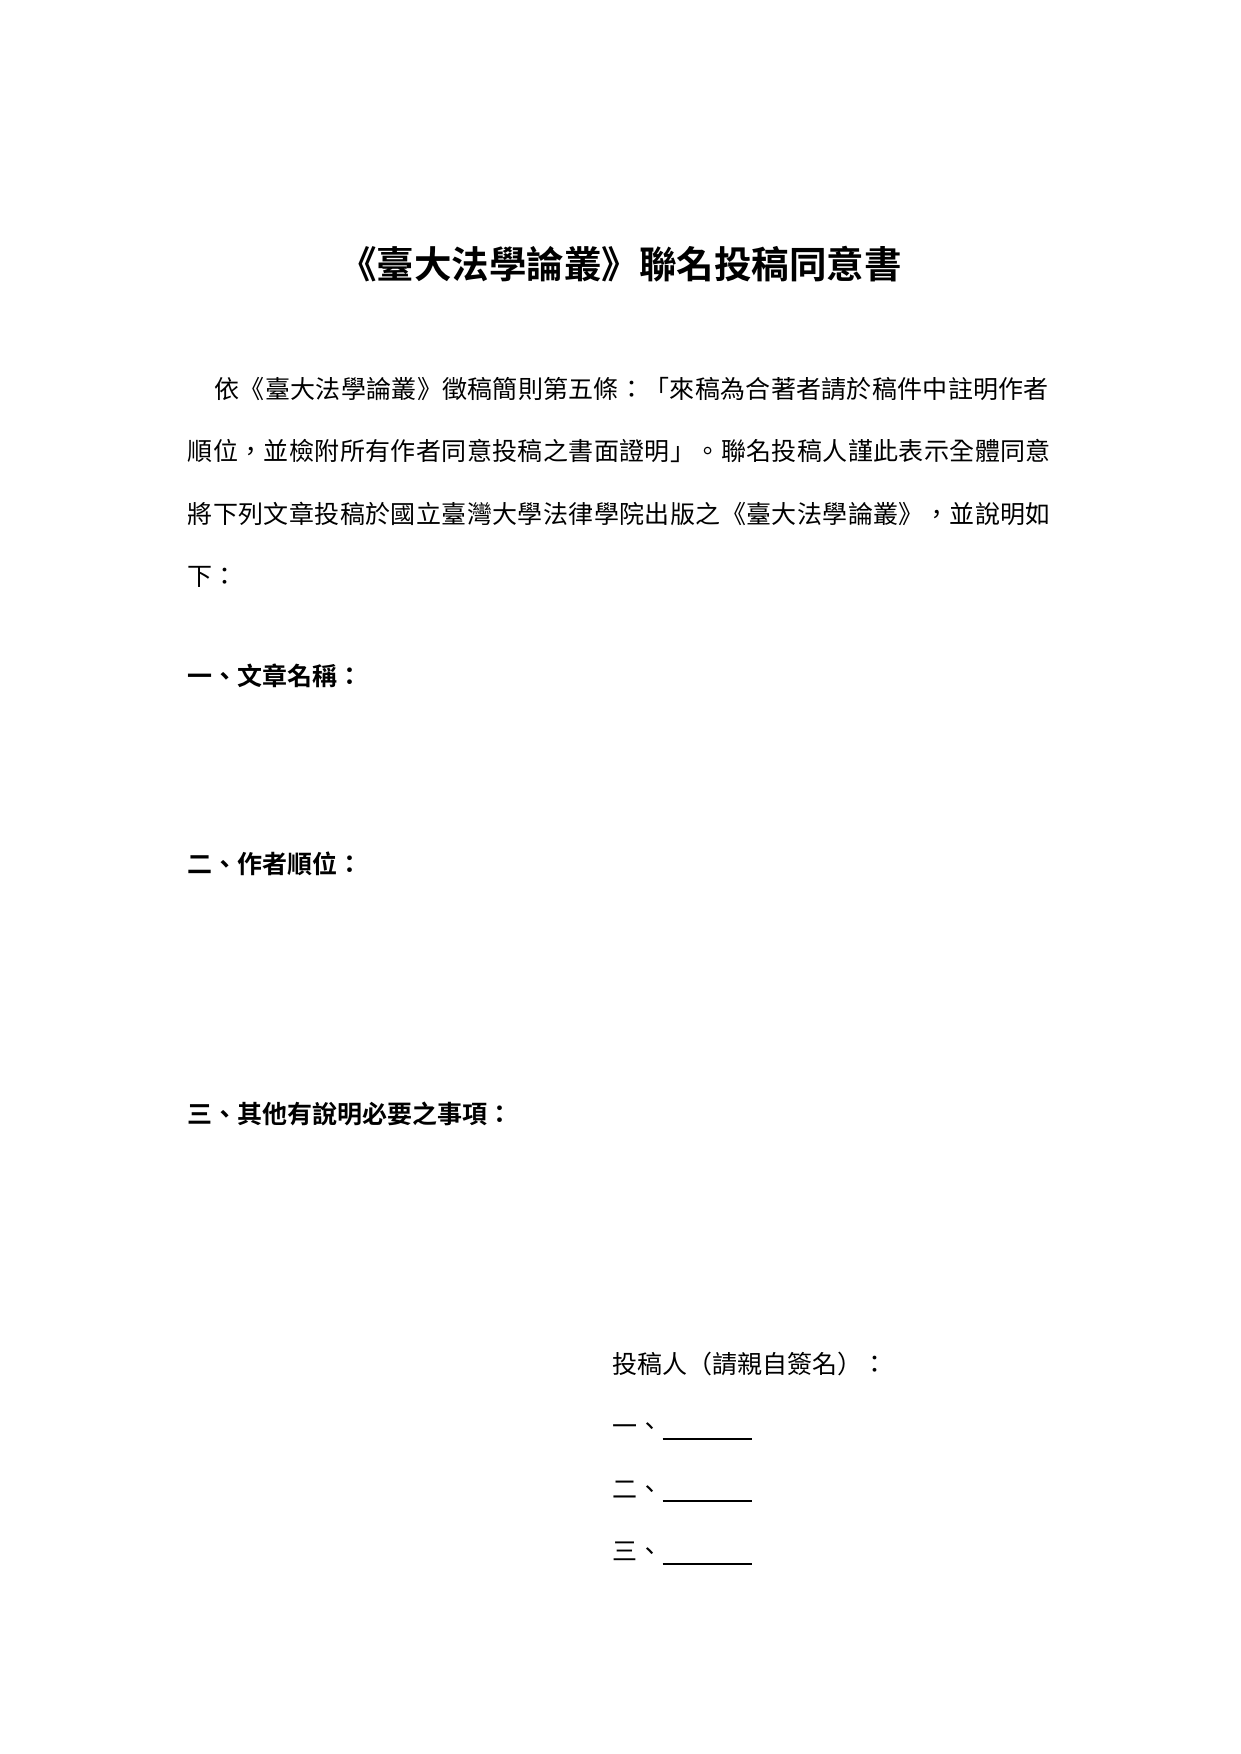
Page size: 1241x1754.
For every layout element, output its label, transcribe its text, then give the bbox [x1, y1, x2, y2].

text 三、其他有說明必要之事項： [187, 1071, 1053, 1133]
text 一、文章名稱： [187, 633, 1053, 696]
text 依《臺大法學論叢》徵稿簡則第五條：「來稿為合著者請於稿件中註明作者順位，並檢附所有作者同意投稿之書面證明」。聯名投稿人謹此表示全體同意將下列文章投稿於國立臺灣大學法律學院出版之《臺大法學論叢》，並說明如下： [187, 346, 1053, 596]
text 二、 [562, 1446, 1002, 1508]
text 一、 [562, 1383, 1002, 1446]
text 三、 [612, 1508, 1002, 1571]
text 投稿人（請親自簽名）： [337, 1321, 1002, 1383]
text 二、作者順位： [187, 821, 1053, 883]
text 《臺大法學論叢》聯名投稿同意書 [187, 221, 1053, 283]
